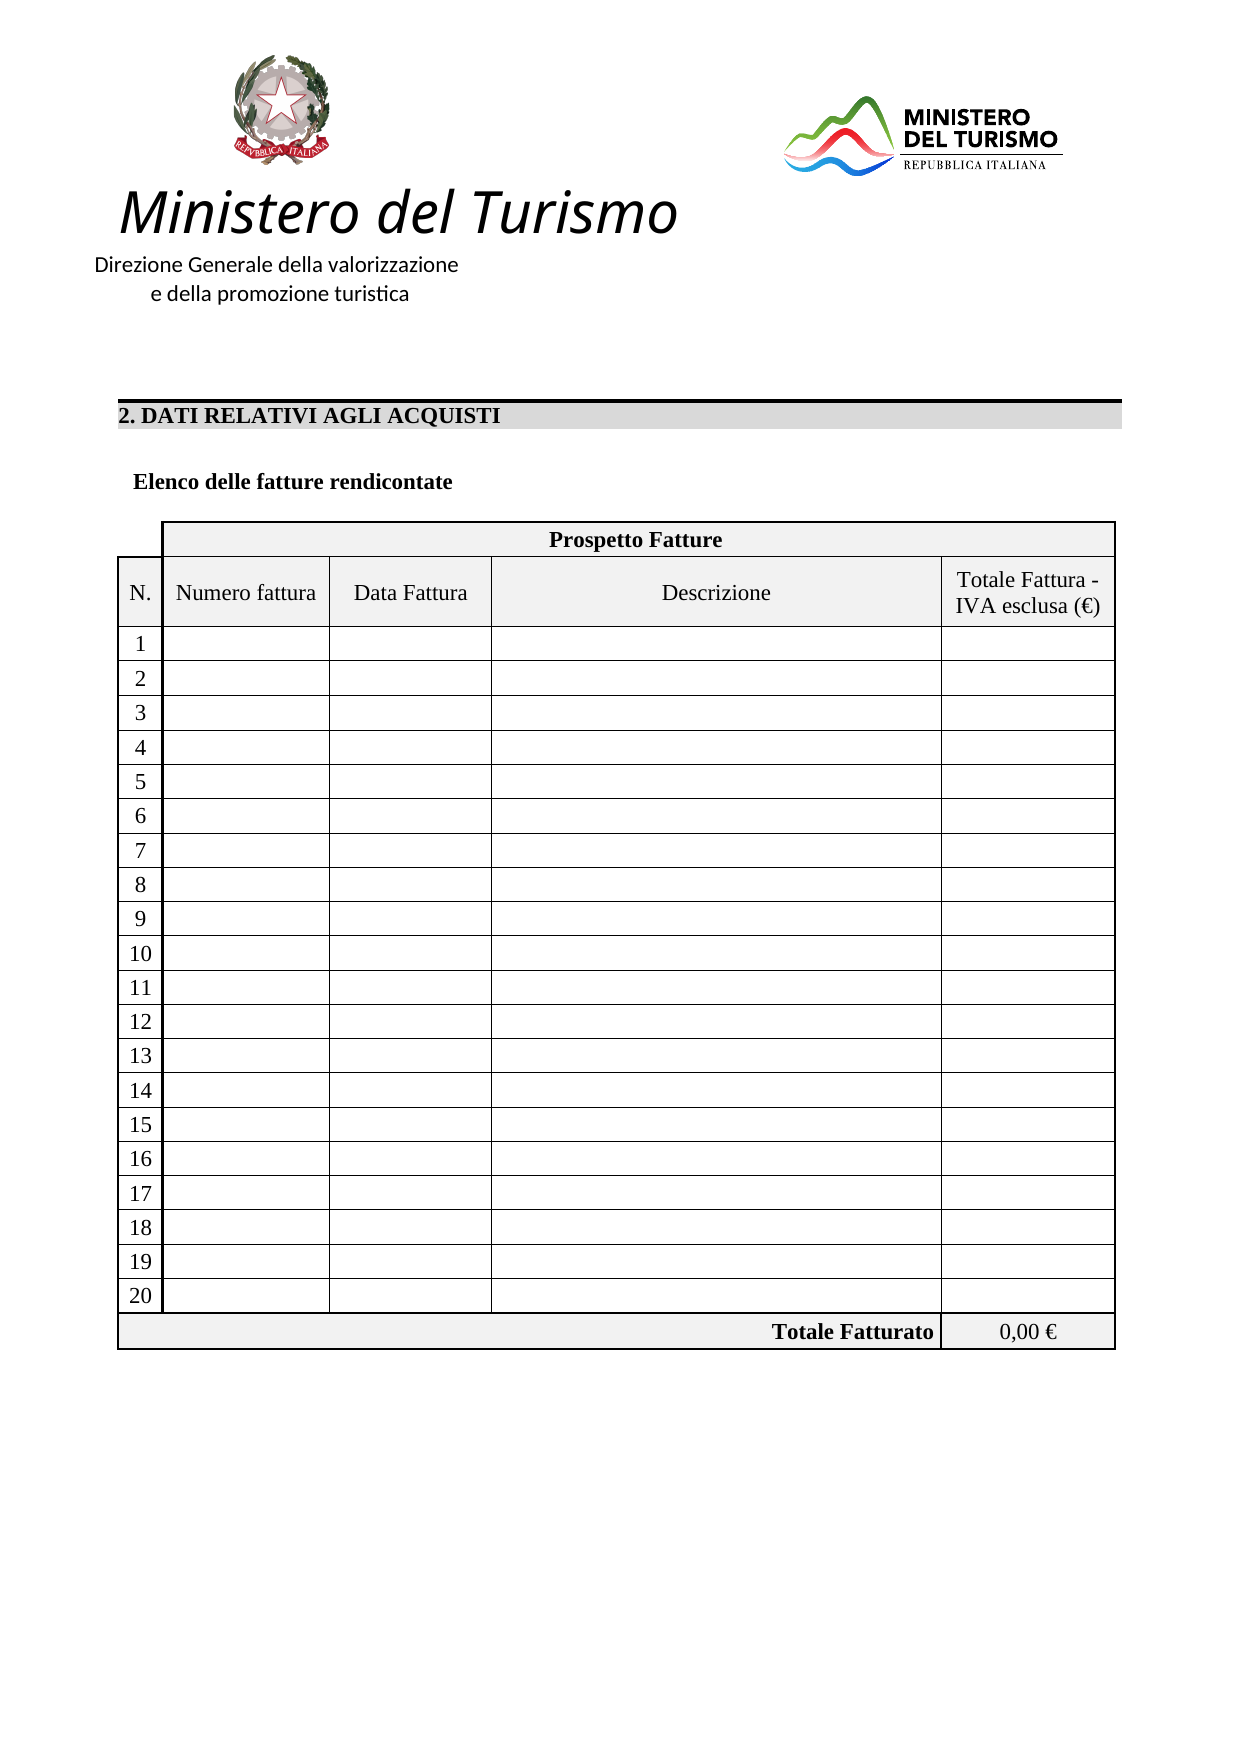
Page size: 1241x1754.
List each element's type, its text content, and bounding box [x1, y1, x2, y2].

table_cell [330, 731, 491, 764]
table_cell 0,00 € [942, 1314, 1114, 1348]
table_cell [330, 799, 491, 832]
table_cell [942, 765, 1114, 798]
table_cell [164, 765, 329, 798]
table_cell 6 [119, 799, 161, 832]
table_cell 13 [119, 1039, 161, 1072]
table_cell [330, 1210, 491, 1244]
table_cell 18 [119, 1210, 161, 1244]
table_cell [164, 1245, 329, 1278]
table_cell 17 [119, 1176, 161, 1209]
table_cell [164, 902, 329, 935]
table_cell [492, 868, 941, 901]
table_cell [164, 971, 329, 1004]
table_cell [330, 868, 491, 901]
table_cell [492, 936, 941, 969]
table_cell [164, 1005, 329, 1038]
text Elenco delle fatture rendicontate [118, 468, 1117, 494]
table_cell [330, 1005, 491, 1038]
table_cell [330, 627, 491, 660]
table_cell [942, 1210, 1114, 1244]
table_cell [330, 1176, 491, 1209]
table_cell [164, 799, 329, 832]
table_cell [330, 696, 491, 729]
table_cell [942, 661, 1114, 694]
table_cell 15 [119, 1108, 161, 1141]
table_cell [942, 696, 1114, 729]
table_cell [492, 971, 941, 1004]
table_cell [330, 1108, 491, 1141]
table_cell [164, 1176, 329, 1209]
table_cell [492, 765, 941, 798]
table_cell [492, 661, 941, 694]
table_cell [330, 936, 491, 969]
table_cell [164, 627, 329, 660]
table_cell Totale Fatturato [119, 1314, 940, 1348]
table_cell [492, 834, 941, 867]
table_cell [164, 1142, 329, 1175]
table_cell [942, 1073, 1114, 1107]
table_cell 3 [119, 696, 161, 729]
table_cell 8 [119, 868, 161, 901]
table_cell [164, 1210, 329, 1244]
table_cell Totale Fattura - IVA esclusa (€) [942, 557, 1114, 626]
table_cell [330, 1245, 491, 1278]
table_cell [942, 1176, 1114, 1209]
table_cell [942, 834, 1114, 867]
table_cell 12 [119, 1005, 161, 1038]
table_cell [164, 731, 329, 764]
table_cell [330, 902, 491, 935]
table_cell 20 [119, 1279, 161, 1312]
table_cell [942, 1142, 1114, 1175]
table_cell [330, 1073, 491, 1107]
table_cell [942, 868, 1114, 901]
table_header [126, 521, 161, 556]
table_header [118, 521, 126, 556]
table_cell [492, 902, 941, 935]
table_cell N. [119, 558, 161, 626]
table_cell [492, 1073, 941, 1107]
table_cell [492, 1245, 941, 1278]
table_cell 11 [119, 971, 161, 1004]
table_cell [492, 1176, 941, 1209]
table_cell [492, 1005, 941, 1038]
table_cell [492, 1108, 941, 1141]
table_cell [942, 971, 1114, 1004]
table_cell 10 [119, 936, 161, 969]
table_cell [164, 1073, 329, 1107]
table_cell [164, 1279, 329, 1312]
table_cell [164, 1108, 329, 1141]
table_cell [492, 627, 941, 660]
table_cell 9 [119, 902, 161, 935]
table_cell [330, 661, 491, 694]
table_cell [164, 1039, 329, 1072]
table_cell [164, 868, 329, 901]
table_cell [492, 1210, 941, 1244]
table_cell [942, 799, 1114, 832]
table_cell 5 [119, 765, 161, 798]
table_cell 16 [119, 1142, 161, 1175]
table_cell [330, 1279, 491, 1312]
table_cell [164, 696, 329, 729]
table_cell Numero fattura [164, 557, 329, 626]
table_cell 4 [119, 731, 161, 764]
table_cell [164, 936, 329, 969]
table_cell 19 [119, 1245, 161, 1278]
table_cell [942, 1279, 1114, 1312]
table_cell [330, 1142, 491, 1175]
text 2. DATI RELATIVI AGLI ACQUISTI [118, 403, 1122, 429]
table_cell [330, 834, 491, 867]
table_cell [942, 731, 1114, 764]
table_header Prospetto Fatture [164, 523, 1114, 556]
table_cell Data Fattura [330, 557, 491, 626]
table_cell 1 [119, 627, 161, 660]
table_cell [942, 902, 1114, 935]
table_cell 14 [119, 1073, 161, 1107]
table_cell 7 [119, 834, 161, 867]
table_cell [492, 799, 941, 832]
table_cell [330, 765, 491, 798]
table_cell [492, 696, 941, 729]
table_cell [164, 834, 329, 867]
table_cell [942, 627, 1114, 660]
table_cell [942, 1108, 1114, 1141]
table_cell [330, 971, 491, 1004]
table_cell [942, 1245, 1114, 1278]
table_cell [492, 1279, 941, 1312]
table_cell Descrizione [492, 557, 941, 626]
table_cell [330, 1039, 491, 1072]
table_cell [942, 936, 1114, 969]
table_cell [492, 1142, 941, 1175]
table_cell [492, 1039, 941, 1072]
table_cell [492, 731, 941, 764]
table_cell [942, 1039, 1114, 1072]
table_cell [942, 1005, 1114, 1038]
table_cell [164, 661, 329, 694]
table_cell 2 [119, 661, 161, 694]
